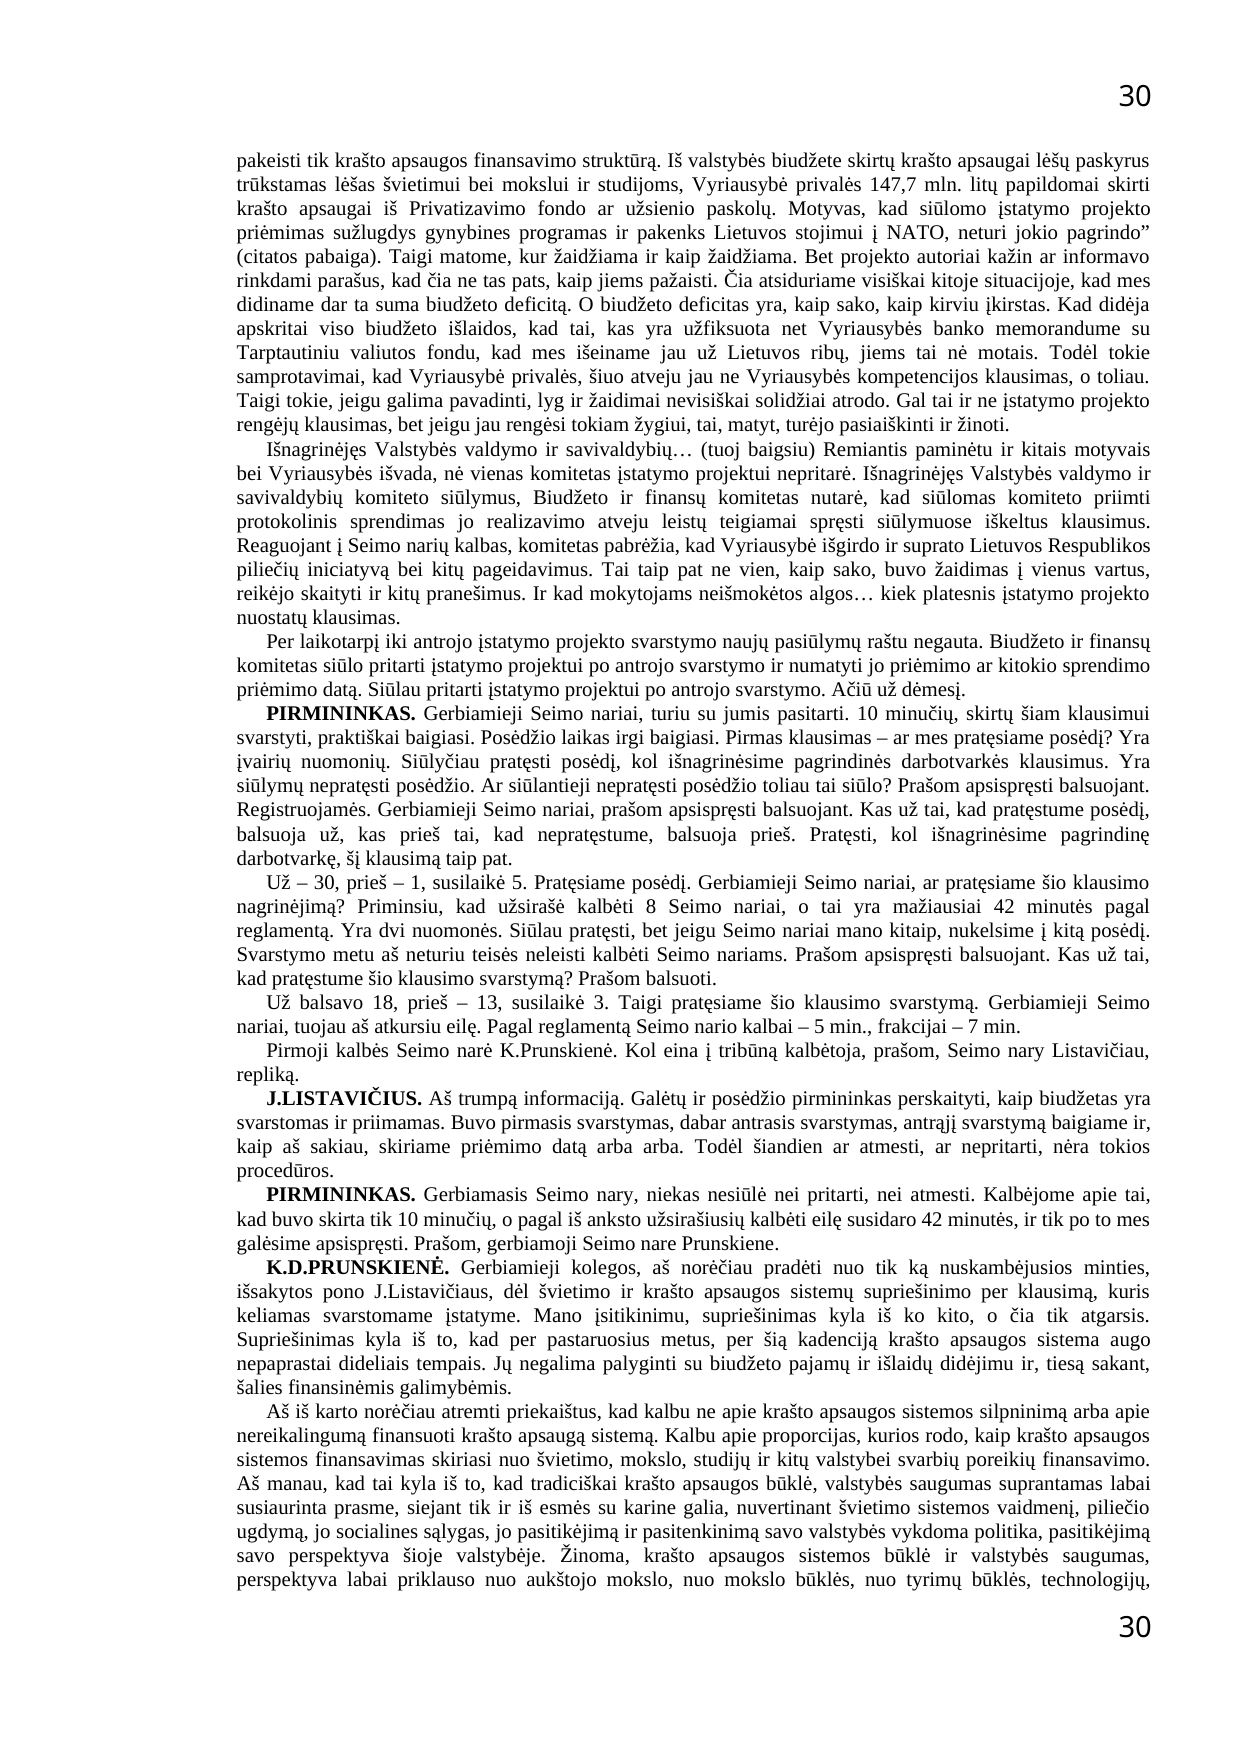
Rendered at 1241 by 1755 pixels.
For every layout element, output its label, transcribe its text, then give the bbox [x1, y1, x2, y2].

text Aš iš karto norėčiau atremti priekaištus, kad kalbu ne apie krašto apsaugos sistemos silpninimą arba apie nereikalingumą finansuoti krašto apsaugą sistemą. Kalbu apie proporcijas, kurios rodo, kaip krašto apsaugos sistemos finansavimas skiriasi nuo švietimo, mokslo, studijų ir kitų valstybei svarbių poreikių finansavimo. Aš manau, kad tai kyla iš to, kad tradiciškai krašto apsaugos būklė, valstybės saugumas suprantamas labai susiaurinta prasme, siejant tik ir iš esmės su karine galia, nuvertinant švietimo sistemos vaidmenį, piliečio ugdymą, jo socialines sąlygas, jo pasitikėjimą ir pasitenkinimą savo valstybės vykdoma politika, pasitikėjimą savo perspektyva šioje valstybėje. Žinoma, krašto apsaugos sistemos būklė ir valstybės saugumas, perspektyva labai priklauso nuo aukštojo mokslo, nuo mokslo būklės, nuo tyrimų būklės, technologijų, [236, 1399, 1152, 1591]
text Išnagrinėjęs Valstybės valdymo ir savivaldybių… (tuoj baigsiu) Remiantis paminėtu ir kitais motyvais bei Vyriausybės išvada, nė vienas komitetas įstatymo projektui nepritarė. Išnagrinėjęs Valstybės valdymo ir savivaldybių komiteto siūlymus, Biudžeto ir finansų komitetas nutarė, kad siūlomas komiteto priimti protokolinis sprendimas jo realizavimo atveju leistų teigiamai spręsti siūlymuose iškeltus klausimus. Reaguojant į Seimo narių kalbas, komitetas pabrėžia, kad Vyriausybė išgirdo ir suprato Lietuvos Respublikos piliečių iniciatyvą bei kitų pageidavimus. Tai taip pat ne vien, kaip sako, buvo žaidimas į vienus vartus, reikėjo skaityti ir kitų pranešimus. Ir kad mokytojams neišmokėtos algos… kiek platesnis įstatymo projekto nuostatų klausimas. [236, 436, 1152, 629]
text PIRMININKAS. Gerbiamasis Seimo nary, niekas nesiūlė nei pritarti, nei atmesti. Kalbėjome apie tai, kad buvo skirta tik 10 minučių, o pagal iš anksto užsirašiusių kalbėti eilę susidaro 42 minutės, ir tik po to mes galėsime apsispręsti. Prašom, gerbiamoji Seimo nare Prunskiene. [236, 1182, 1152, 1254]
text Pirmoji kalbės Seimo narė K.Prunskienė. Kol eina į tribūną kalbėtoja, prašom, Seimo nary Listavičiau, repliką. [236, 1038, 1152, 1086]
text Už balsavo 18, prieš – 13, susilaikė 3. Taigi pratęsiame šio klausimo svarstymą. Gerbiamieji Seimo nariai, tuojau aš atkursiu eilę. Pagal reglamentą Seimo nario kalbai – 5 min., frakcijai – 7 min. [236, 990, 1152, 1038]
text K.D.PRUNSKIENĖ. Gerbiamieji kolegos, aš norėčiau pradėti nuo tik ką nuskambėjusios minties, išsakytos pono J.Listavičiaus, dėl švietimo ir krašto apsaugos sistemų supriešinimo per klausimą, kuris keliamas svarstomame įstatyme. Mano įsitikinimu, supriešinimas kyla iš ko kito, o čia tik atgarsis. Supriešinimas kyla iš to, kad per pastaruosius metus, per šią kadenciją krašto apsaugos sistema augo nepaprastai dideliais tempais. Jų negalima palyginti su biudžeto pajamų ir išlaidų didėjimu ir, tiesą sakant, šalies finansinėmis galimybėmis. [236, 1254, 1152, 1399]
text pakeisti tik krašto apsaugos finansavimo struktūrą. Iš valstybės biudžete skirtų krašto apsaugai lėšų paskyrus trūkstamas lėšas švietimui bei mokslui ir studijoms, Vyriausybė privalės 147,7 mln. litų papildomai skirti krašto apsaugai iš Privatizavimo fondo ar užsienio paskolų. Motyvas, kad siūlomo įstatymo projekto priėmimas sužlugdys gynybines programas ir pakenks Lietuvos stojimui į NATO, neturi jokio pagrindo” (citatos pabaiga). Taigi matome, kur žaidžiama ir kaip žaidžiama. Bet projekto autoriai kažin ar informavo rinkdami parašus, kad čia ne tas pats, kaip jiems pažaisti. Čia atsiduriame visiškai kitoje situacijoje, kad mes didiname dar ta suma biudžeto deficitą. O biudžeto deficitas yra, kaip sako, kaip kirviu įkirstas. Kad didėja apskritai viso biudžeto išlaidos, kad tai, kas yra užfiksuota net Vyriausybės banko memorandume su Tarptautiniu valiutos fondu, kad mes išeiname jau už Lietuvos ribų, jiems tai nė motais. Todėl tokie samprotavimai, kad Vyriausybė privalės, šiuo atveju jau ne Vyriausybės kompetencijos klausimas, o toliau. Taigi tokie, jeigu galima pavadinti, lyg ir žaidimai nevisiškai solidžiai atrodo. Gal tai ir ne įstatymo projekto rengėjų klausimas, bet jeigu jau rengėsi tokiam žygiui, tai, matyt, turėjo pasiaiškinti ir žinoti. [236, 148, 1152, 436]
text Per laikotarpį iki antrojo įstatymo projekto svarstymo naujų pasiūlymų raštu negauta. Biudžeto ir finansų komitetas siūlo pritarti įstatymo projektui po antrojo svarstymo ir numatyti jo priėmimo ar kitokio sprendimo priėmimo datą. Siūlau pritarti įstatymo projektui po antrojo svarstymo. Ačiū už dėmesį. [236, 629, 1152, 701]
text J.LISTAVIČIUS. Aš trumpą informaciją. Galėtų ir posėdžio pirmininkas perskaityti, kaip biudžetas yra svarstomas ir priimamas. Buvo pirmasis svarstymas, dabar antrasis svarstymas, antrąjį svarstymą baigiame ir, kaip aš sakiau, skiriame priėmimo datą arba arba. Todėl šiandien ar atmesti, ar nepritarti, nėra tokios procedūros. [236, 1086, 1152, 1182]
text PIRMININKAS. Gerbiamieji Seimo nariai, turiu su jumis pasitarti. 10 minučių, skirtų šiam klausimui svarstyti, praktiškai baigiasi. Posėdžio laikas irgi baigiasi. Pirmas klausimas – ar mes pratęsiame posėdį? Yra įvairių nuomonių. Siūlyčiau pratęsti posėdį, kol išnagrinėsime pagrindinės darbotvarkės klausimus. Yra siūlymų nepratęsti posėdžio. Ar siūlantieji nepratęsti posėdžio toliau tai siūlo? Prašom apsispręsti balsuojant. Registruojamės. Gerbiamieji Seimo nariai, prašom apsispręsti balsuojant. Kas už tai, kad pratęstume posėdį, balsuoja už, kas prieš tai, kad nepratęstume, balsuoja prieš. Pratęsti, kol išnagrinėsime pagrindinę darbotvarkę, šį klausimą taip pat. [236, 701, 1152, 869]
text Už – 30, prieš – 1, susilaikė 5. Pratęsiame posėdį. Gerbiamieji Seimo nariai, ar pratęsiame šio klausimo nagrinėjimą? Priminsiu, kad užsirašė kalbėti 8 Seimo nariai, o tai yra mažiausiai 42 minutės pagal reglamentą. Yra dvi nuomonės. Siūlau pratęsti, bet jeigu Seimo nariai mano kitaip, nukelsime į kitą posėdį. Svarstymo metu aš neturiu teisės neleisti kalbėti Seimo nariams. Prašom apsispręsti balsuojant. Kas už tai, kad pratęstume šio klausimo svarstymą? Prašom balsuoti. [236, 869, 1152, 990]
